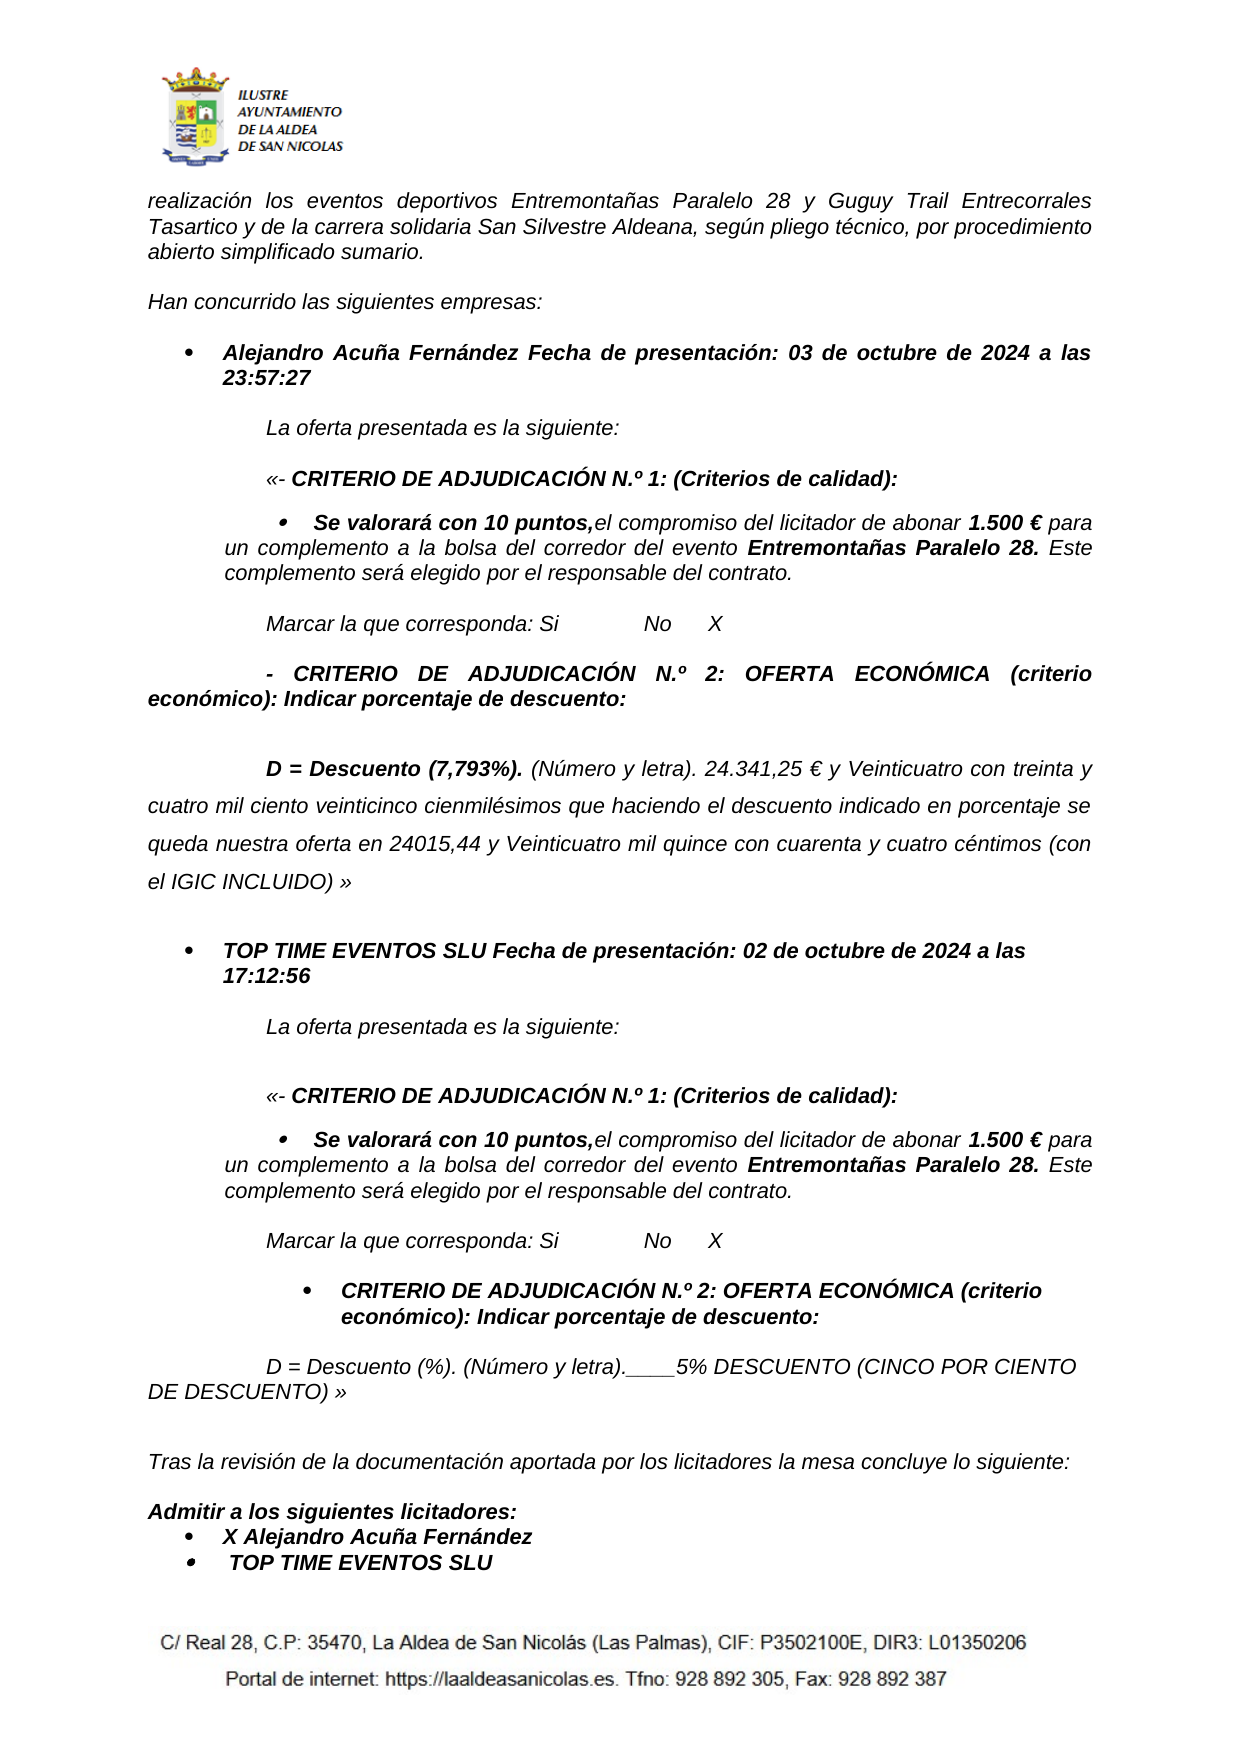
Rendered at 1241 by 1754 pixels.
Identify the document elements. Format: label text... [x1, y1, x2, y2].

text realización los eventos deportivos Entremontañas Paralelo 28 y Guguy Trail Entrecorrales Tasartico y de la carrera solidaria San Silvestre Aldeana, según pliego técnico, por procedimiento abierto simplificado sumario. [148, 188, 1093, 264]
picture [148, 59, 359, 174]
text La oferta presentada es la siguiente: [148, 1014, 1093, 1039]
picture [148, 1626, 1033, 1695]
list CRITERIO DE ADJUDICACIÓN N.º 2: OFERTA ECONÓMICA (criterio económico): Indicar porcentaje de descuento: [303, 1278, 1093, 1329]
text Marcar la que corresponda: Si No X [148, 1228, 1093, 1253]
text D = Descuento (7,793%). (Número y letra). 24.341,25 € y Veinticuatro con treinta y cuatro mil ciento veinticinco cienmilésimos que haciendo el descuento indicado en porcentaje se queda nuestra oferta en 24015,44 y Veinticuatro mil quince con cuarenta y cuatro céntimos (con el IGIC INCLUIDO) » [148, 756, 1093, 894]
text La oferta presentada es la siguiente: [148, 415, 1093, 441]
text «- CRITERIO DE ADJUDICACIÓN N.º 1: (Criterios de calidad): [148, 466, 1093, 491]
text - CRITERIO DE ADJUDICACIÓN N.º 2: OFERTA ECONÓMICA (criterio económico): Indicar porcentaje de descuento: [148, 661, 1093, 711]
list Se valorará con 10 puntos,el compromiso del licitador de abonar 1.500 € para un complemento a la bolsa del corredor del evento Entremontañas Paralelo 28. Este complemento será elegido por el responsable del contrato. [224, 510, 1093, 585]
text Tras la revisión de la documentación aportada por los licitadores la mesa concluye lo siguiente: [148, 1448, 1093, 1474]
list Se valorará con 10 puntos,el compromiso del licitador de abonar 1.500 € para un complemento a la bolsa del corredor del evento Entremontañas Paralelo 28. Este complemento será elegido por el responsable del contrato. [224, 1127, 1093, 1203]
list TOP TIME EVENTOS SLU Fecha de presentación: 02 de octubre de 2024 a las 17:12:56 [185, 938, 1093, 989]
text Marcar la que corresponda: Si No X [148, 611, 1093, 636]
text «- CRITERIO DE ADJUDICACIÓN N.º 1: (Criterios de calidad): [148, 1083, 1093, 1108]
text Han concurrido las siguientes empresas: [148, 289, 1093, 314]
list X Alejandro Acuña Fernández [185, 1524, 1093, 1549]
list TOP TIME EVENTOS SLU [185, 1549, 1093, 1574]
list Alejandro Acuña Fernández Fecha de presentación: 03 de octubre de 2024 a las 23:57:27 [185, 340, 1093, 390]
text D = Descuento (%). (Número y letra).____5% DESCUENTO (CINCO POR CIENTO DE DESCUENTO) » [148, 1354, 1093, 1404]
text Admitir a los siguientes licitadores: [148, 1499, 1093, 1524]
